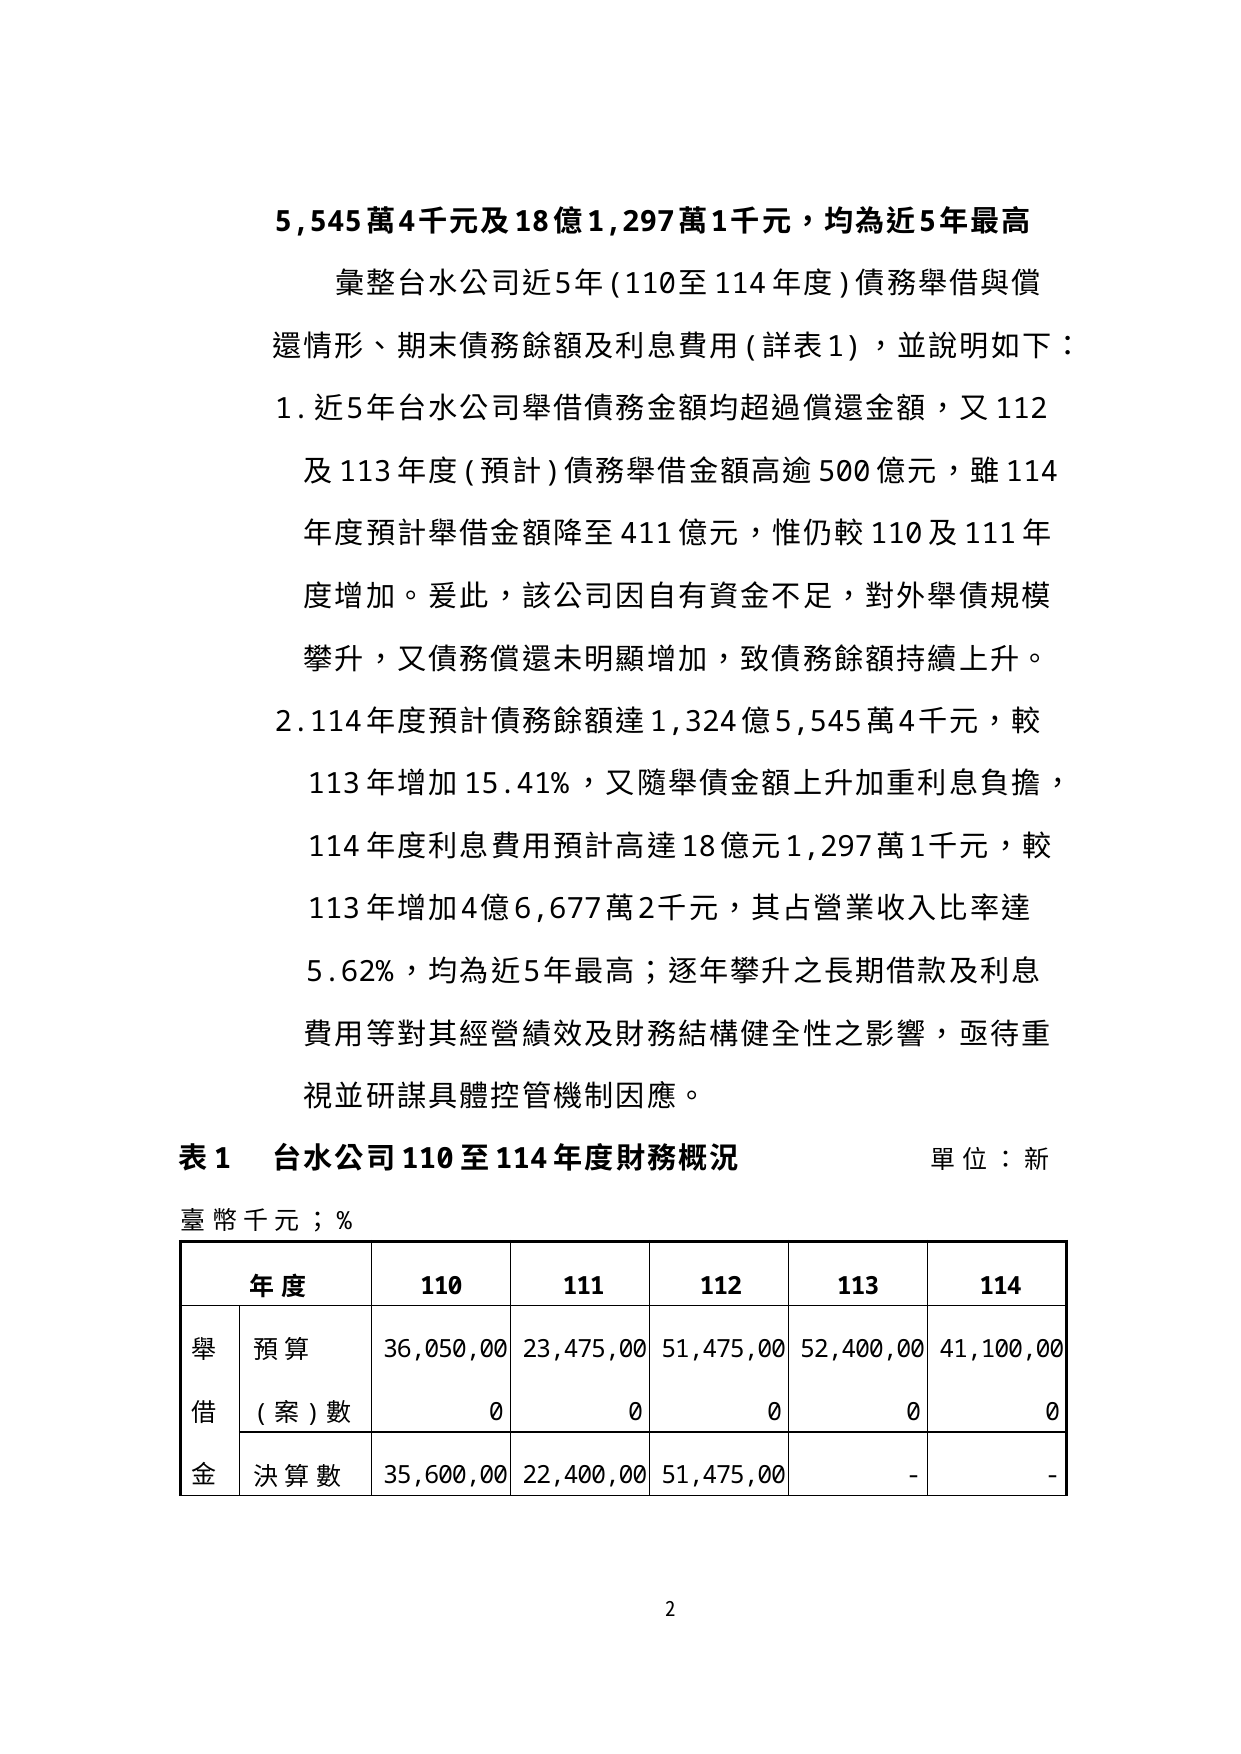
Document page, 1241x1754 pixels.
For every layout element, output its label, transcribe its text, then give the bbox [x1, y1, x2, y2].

table_cell 預算(案)數 [240, 1306, 371, 1431]
text 5,545萬4千元及18億1,297萬1千元，均為近5年最高 [236, 177, 1063, 240]
text 1.近5年台水公司舉借債務金額均超過償還金額，又112及113年度(預計)債務舉借金額高逾500億元，雖114年度預計舉借金額降至411億元，惟仍較110及111年度增加。爰此，該公司因自有資金不足，對外舉債規模攀升，又債務償還未明顯增加，致債務餘額持續上升。 [266, 365, 1063, 677]
table_cell 舉借金額 [182, 1306, 239, 1495]
table_cell 決算數 [240, 1433, 371, 1495]
table_cell 51,475,000 [650, 1306, 788, 1431]
text 2.114年度預計債務餘額達1,324億5,545萬4千元，較113年增加15.41%，又隨舉債金額上升加重利息負擔，114年度利息費用預計高達18億元1,297萬1千元，較113年增加4億6,677萬2千元，其占營業收入比率達5.62%，均為近5年最高；逐年攀升之長期借款及利息費用等對其經營績效及財務結構健全性之影響，亟待重視並研謀具體控管機制因應。 [266, 677, 1063, 1115]
table_cell - [789, 1433, 927, 1495]
table_header 113 [789, 1243, 927, 1305]
table_header 112 [650, 1243, 788, 1305]
table_cell 22,400,00 [511, 1433, 649, 1495]
table_cell - [928, 1433, 1065, 1495]
table_header 年度 [182, 1243, 371, 1305]
table_cell 23,475,000 [511, 1306, 649, 1431]
text 表1 台水公司110至114年度財務概況 單位：新臺幣千元；% [177, 1115, 1063, 1240]
table_cell 52,400,000 [789, 1306, 927, 1431]
table_cell 36,050,000 [372, 1306, 510, 1431]
text 彙整台水公司近5年(110至114年度)債務舉借與償還情形、期末債務餘額及利息費用(詳表1)，並說明如下： [266, 240, 1063, 365]
table_header 111 [511, 1243, 649, 1305]
table_header 114 [928, 1243, 1065, 1305]
table_header 110 [372, 1243, 510, 1305]
table_cell 35,600,00 [372, 1433, 510, 1495]
table_cell 41,100,000 [928, 1306, 1065, 1431]
table_cell 51,475,00 [650, 1433, 788, 1495]
